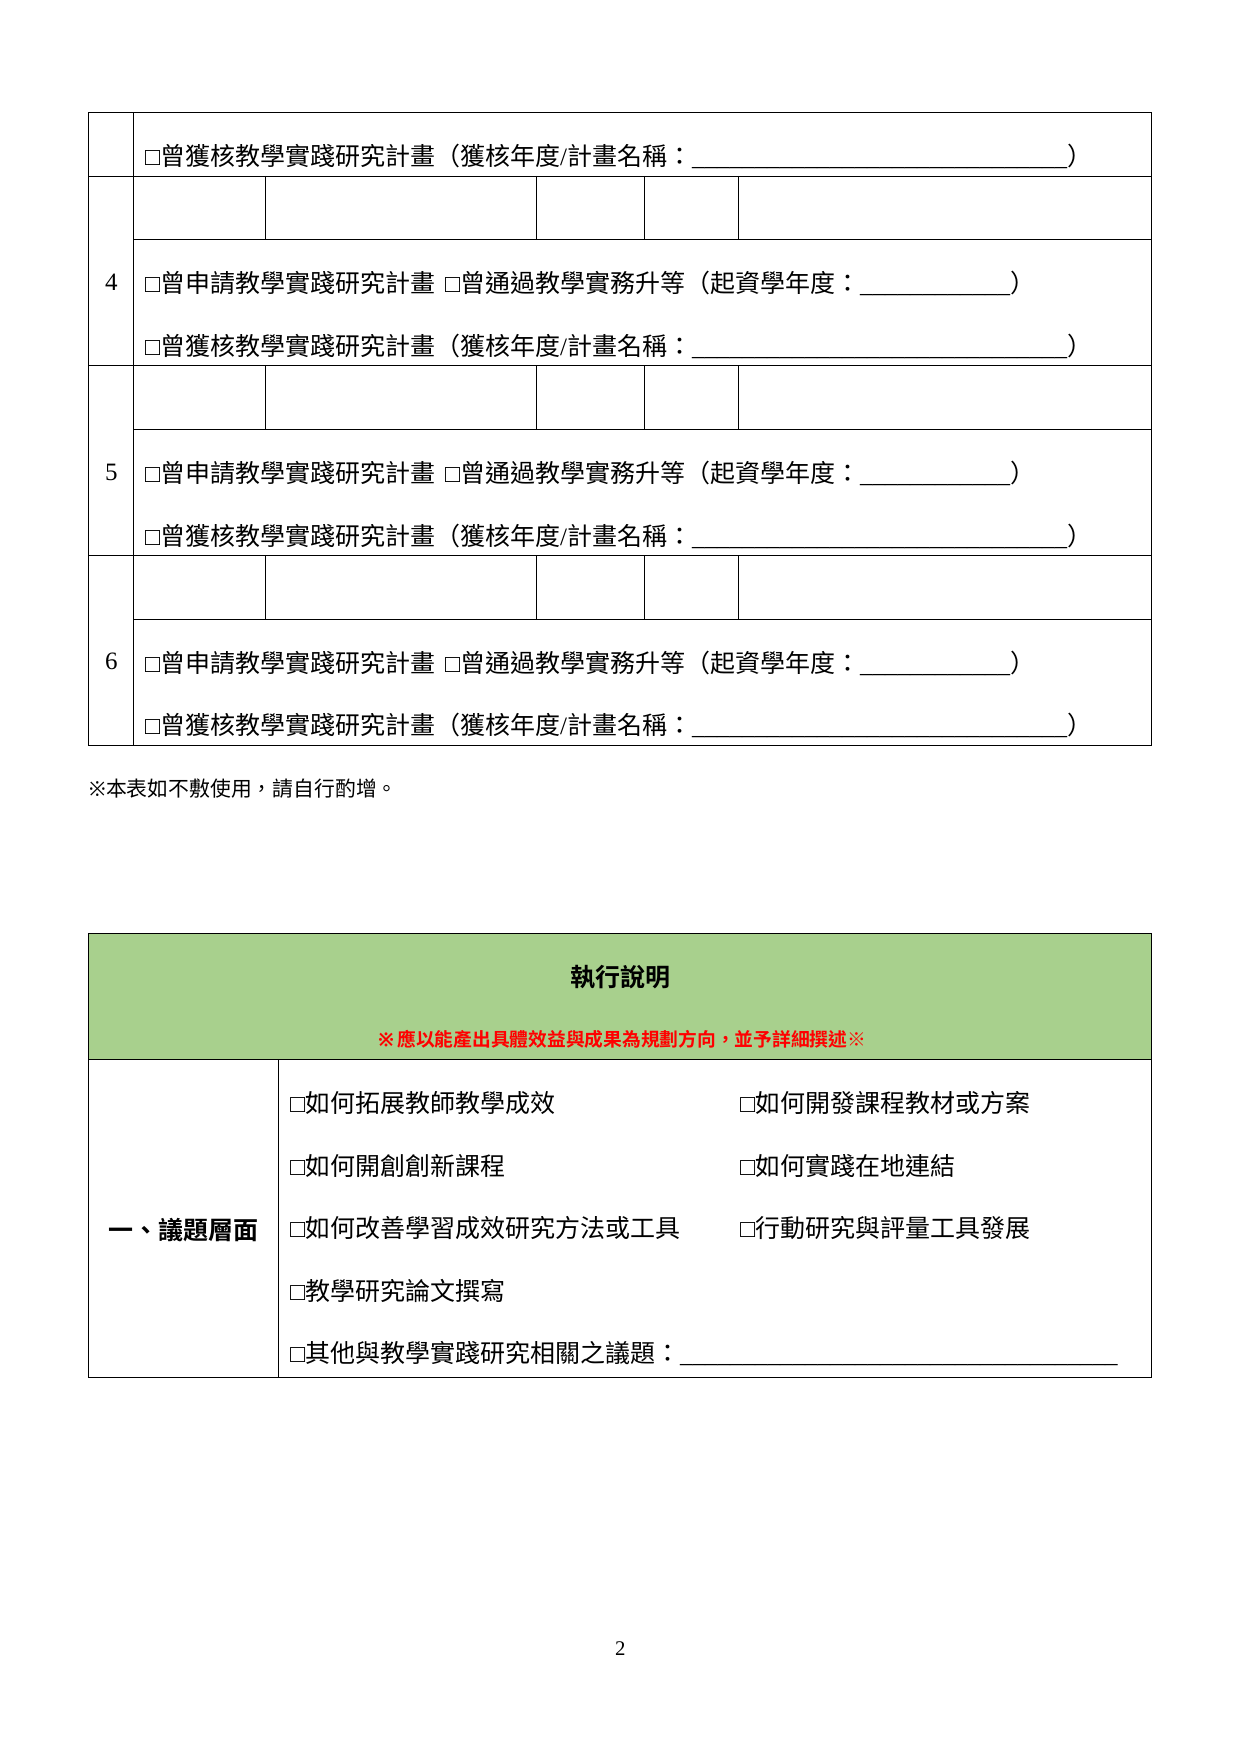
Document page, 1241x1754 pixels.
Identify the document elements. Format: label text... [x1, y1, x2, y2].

table_cell [266, 556, 536, 618]
table_cell [645, 556, 738, 618]
table_cell [134, 556, 265, 618]
table_cell [134, 366, 265, 429]
table_cell [739, 366, 1151, 429]
table_cell □如何拓展教師教學成效 □如何開發課程教材或方案 □如何開創創新課程 □如何實踐在地連結 □如何改善學習成效研究方法或工具 □行動研究與評量工具發展 □教學研究論文撰寫 □其他與教學實踐研究相關之議題：___________________________________ [279, 1060, 1151, 1377]
table_cell [739, 556, 1151, 618]
table_cell □曾申請教學實踐研究計畫 □曾通過教學實務升等（起資學年度：____________） □曾獲核教學實踐研究計畫（獲核年度/計畫名稱：______________________________） [134, 430, 1151, 555]
table_cell [89, 113, 133, 176]
table_cell 4 [89, 177, 133, 365]
text ※本表如不敷使用，請自行酌增。 [89, 746, 1152, 808]
table_cell [537, 366, 644, 429]
table_cell [537, 177, 644, 239]
table_cell □曾獲核教學實踐研究計畫（獲核年度/計畫名稱：______________________________） [134, 113, 1151, 176]
table_cell □曾申請教學實踐研究計畫 □曾通過教學實務升等（起資學年度：____________） □曾獲核教學實踐研究計畫（獲核年度/計畫名稱：______________________________） [134, 620, 1151, 744]
table_cell 6 [89, 556, 133, 744]
table_cell [645, 177, 738, 239]
table_cell 一、議題層面 [89, 1060, 278, 1377]
table_header 執行說明 ※應以能產出具體效益與成果為規劃方向，並予詳細撰述※ [89, 934, 1151, 1059]
table_cell [266, 177, 536, 239]
table_cell [134, 177, 265, 239]
table_cell [739, 177, 1151, 239]
table_cell [537, 556, 644, 618]
table_cell 5 [89, 366, 133, 555]
table_cell [645, 366, 738, 429]
table_cell [266, 366, 536, 429]
table_cell □曾申請教學實踐研究計畫 □曾通過教學實務升等（起資學年度：____________） □曾獲核教學實踐研究計畫（獲核年度/計畫名稱：______________________________） [134, 240, 1151, 365]
